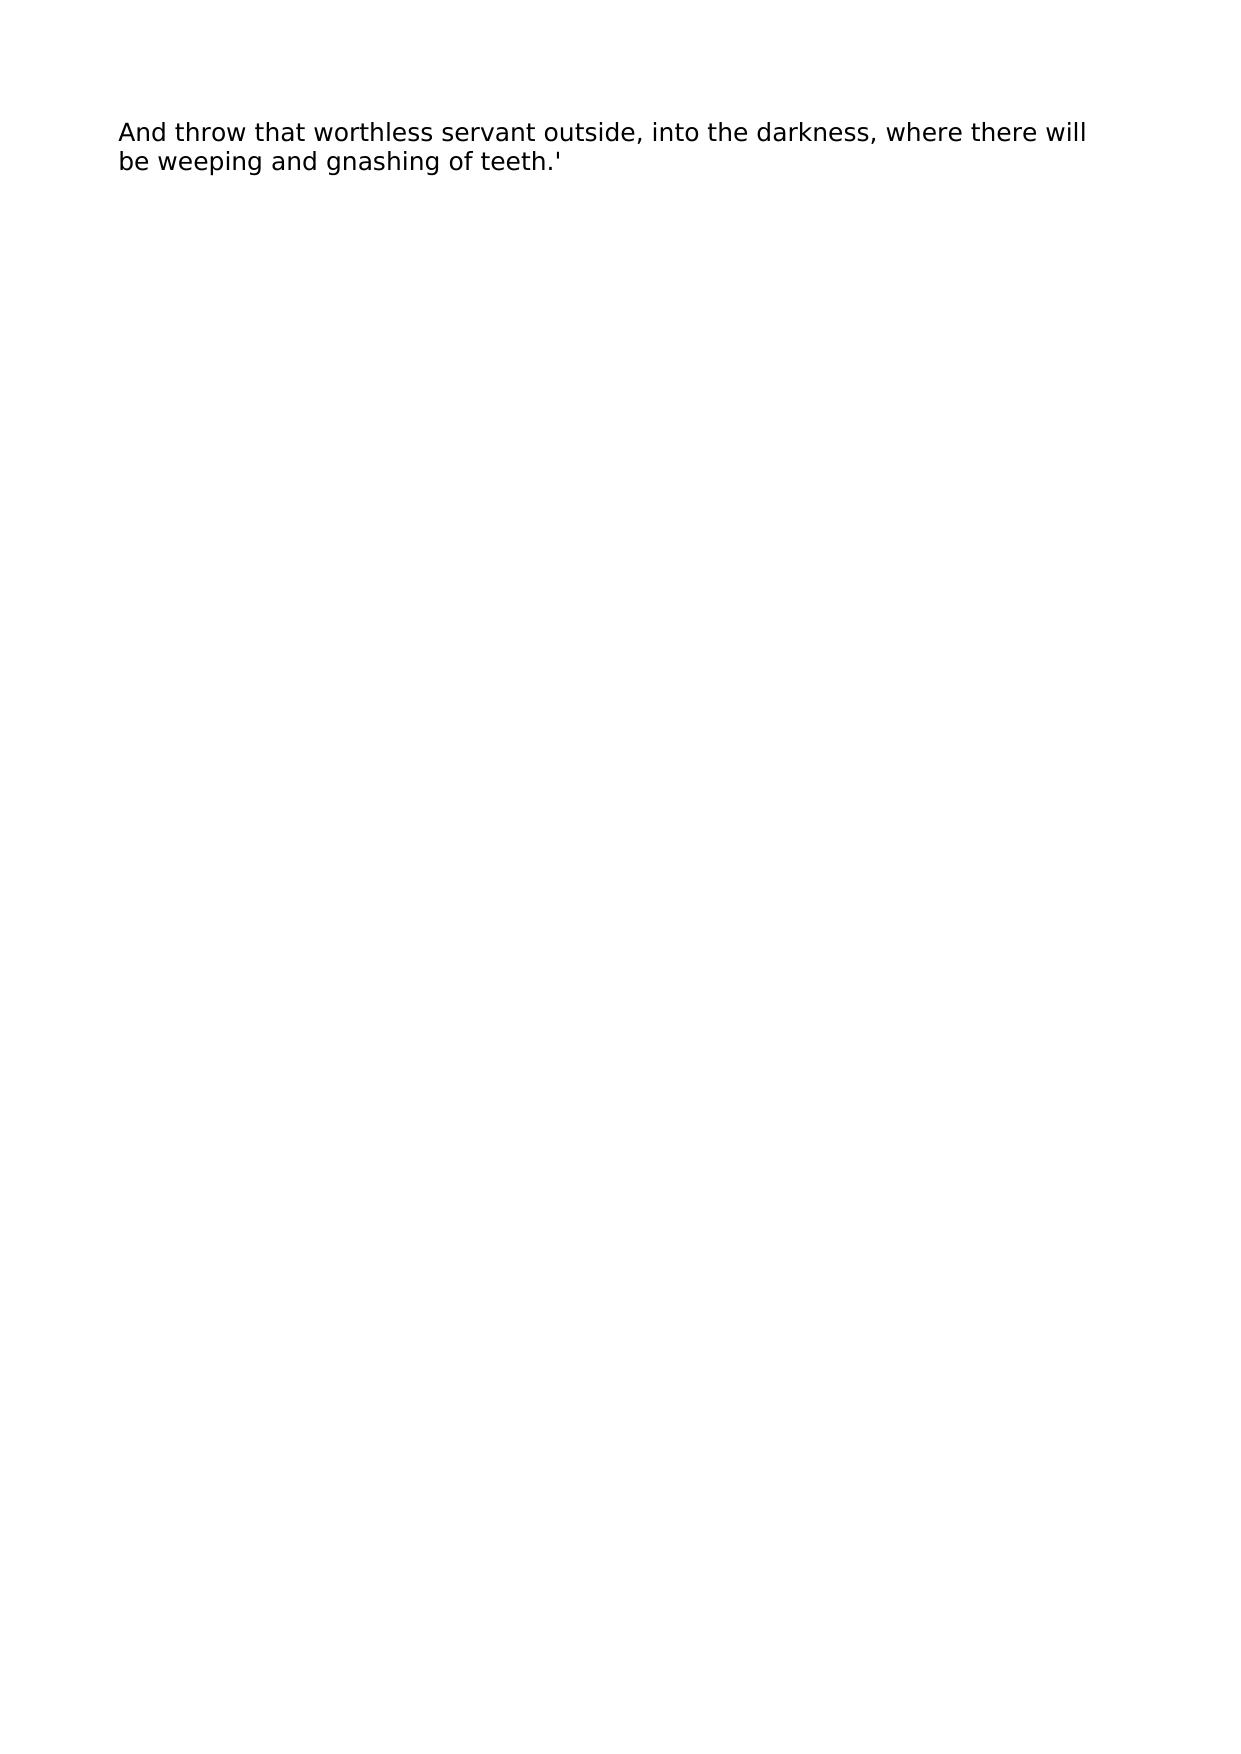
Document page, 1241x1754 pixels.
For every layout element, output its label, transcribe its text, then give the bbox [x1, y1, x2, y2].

text And throw that worthless servant outside, into the darkness, where there will be weeping and gnashing of teeth.' [118, 118, 1122, 176]
